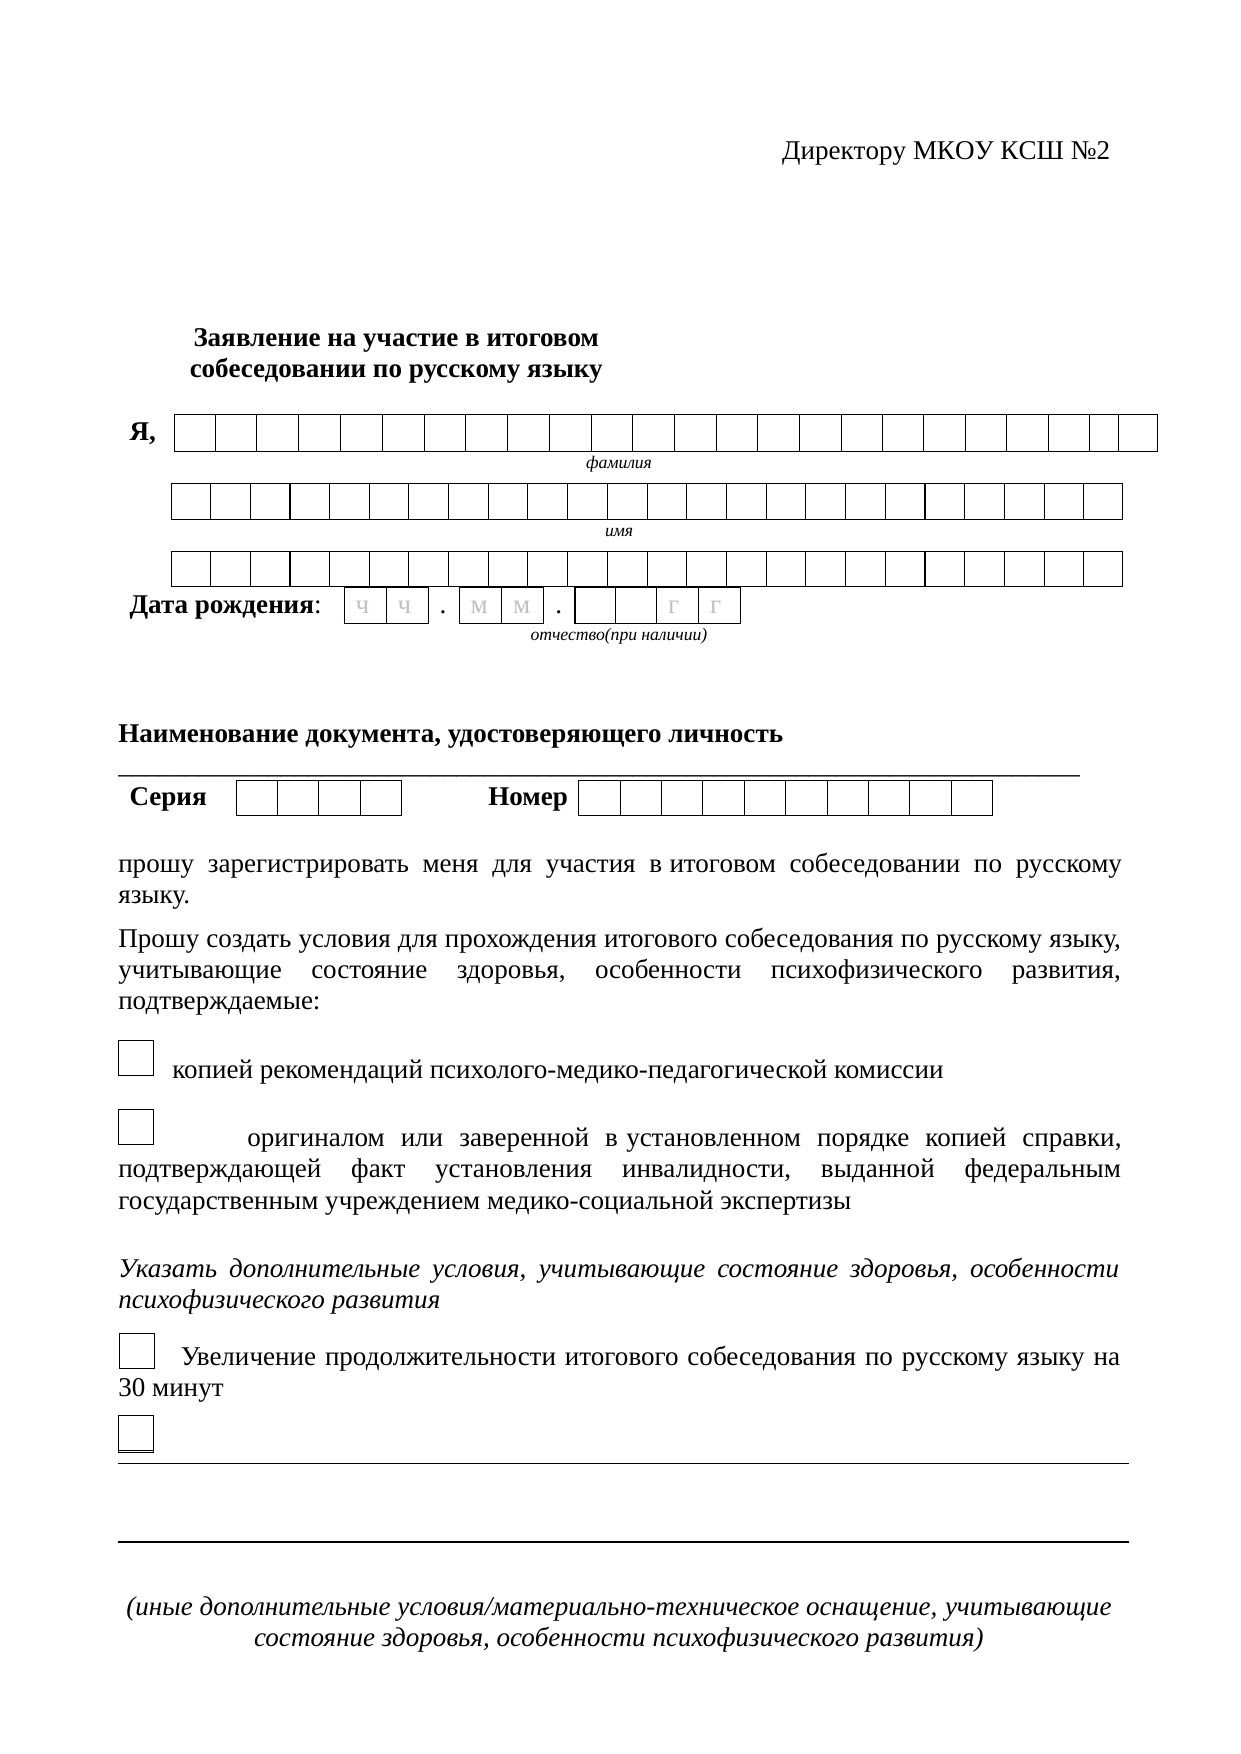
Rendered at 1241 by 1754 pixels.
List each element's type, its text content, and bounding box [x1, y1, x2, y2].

table_header [606, 103, 1141, 289]
table_header г [699, 588, 740, 623]
table_header [617, 134, 764, 227]
table_header [409, 484, 448, 519]
table_cell [1119, 415, 1157, 451]
table_cell [550, 415, 591, 451]
table_header [786, 781, 827, 815]
table_cell [1090, 290, 1119, 414]
table_header Директору МКОУ КСШ №2 [764, 134, 1128, 227]
table_cell [216, 415, 256, 451]
table_header [767, 552, 805, 586]
table_cell [716, 290, 758, 414]
table_header [291, 484, 329, 519]
table_header [608, 552, 647, 586]
table_cell [1048, 290, 1090, 414]
table_header [886, 484, 924, 519]
table_header [662, 781, 702, 815]
table_cell [758, 290, 799, 414]
table_cell [341, 415, 382, 451]
table_header [370, 484, 408, 519]
table_header [910, 781, 951, 815]
table_header [965, 484, 1004, 519]
table_header [528, 484, 567, 519]
table_cell [383, 415, 424, 451]
table_cell [675, 415, 716, 451]
table_header г [657, 588, 698, 623]
table_header Серия [118, 780, 236, 815]
table_header [648, 552, 686, 586]
table_header [528, 552, 567, 586]
table_header [886, 552, 924, 586]
table_header [621, 781, 661, 815]
table_cell Заявление на участие в итоговом собеседовании по русскому языку [118, 290, 674, 414]
table_header [869, 781, 909, 815]
text отчество(при наличии) [118, 624, 1122, 655]
table_header [118, 483, 171, 519]
text имя [118, 520, 1122, 551]
table_header [211, 484, 250, 519]
table_header [806, 484, 845, 519]
table_header [118, 551, 171, 586]
table_header м [502, 588, 543, 623]
table_header [172, 484, 210, 519]
table_cell [842, 415, 882, 451]
table_header [172, 552, 210, 586]
table_header [361, 781, 401, 815]
table_cell [674, 290, 716, 414]
text прошу зарегистрировать меня для участия в итоговом собеседовании по русскому языку. [118, 847, 1122, 909]
table_header [926, 484, 964, 519]
table_header [118, 103, 606, 289]
table_header [237, 781, 277, 815]
table_cell [924, 290, 965, 414]
table_cell [1090, 415, 1118, 451]
table_header [846, 552, 885, 586]
table_header [1005, 552, 1044, 586]
table_header м [460, 588, 501, 623]
table_cell [1007, 290, 1048, 414]
table_cell [966, 415, 1006, 451]
table_cell [1049, 415, 1089, 451]
table_header Дата рождения: [118, 587, 344, 623]
table_header [687, 484, 726, 519]
table_header [251, 552, 289, 586]
table_header [1084, 484, 1122, 519]
text копией рекомендаций психолого-медико-педагогической комиссии [118, 1053, 1122, 1084]
table_cell [257, 415, 298, 451]
table_header [727, 552, 766, 586]
table_header [1045, 484, 1083, 519]
table_header [579, 781, 620, 815]
table_header [251, 484, 289, 519]
table_cell [592, 415, 632, 451]
table_header [330, 484, 369, 519]
table_header [727, 484, 766, 519]
table_cell [1119, 290, 1141, 414]
table_header [489, 552, 527, 586]
table_header ч [345, 588, 386, 623]
table_header [926, 552, 964, 586]
table_header [1045, 552, 1083, 586]
text Указать дополнительные условия, учитывающие состояние здоровья, особенности психофизического развития [118, 1252, 1122, 1315]
table_header [703, 781, 744, 815]
table_header [1141, 103, 1158, 289]
table_header [1084, 552, 1122, 586]
table_cell [841, 290, 882, 414]
table_header [952, 781, 992, 815]
table_cell [717, 415, 757, 451]
table_cell [1141, 290, 1158, 414]
table_header [1005, 484, 1044, 519]
table_cell [466, 415, 507, 451]
text Наименование документа, удостоверяющего личность _______________________________________________________________________ [118, 717, 1122, 779]
table_cell [800, 290, 841, 414]
table_header [616, 588, 656, 623]
table_header [409, 552, 448, 586]
text фамилия [118, 452, 1122, 483]
table_header [965, 552, 1004, 586]
table_header ч [387, 588, 428, 623]
text (иные дополнительные условия/материально-техническое оснащение, учитывающие состояние здоровья, особенности психофизического развития) [118, 1590, 1122, 1653]
table_header [648, 484, 686, 519]
table_cell [425, 415, 465, 451]
table_header [568, 484, 607, 519]
table_cell [175, 415, 215, 451]
text оригиналом или заверенной в установленном порядке копией справки, подтверждающей факт установления инвалидности, выданной федеральным государственным учреждением медико-социальной экспертизы [118, 1121, 1122, 1215]
table_header [319, 781, 360, 815]
table_header [576, 588, 615, 623]
text Прошу создать условия для прохождения итогового собеседования по русскому языку, учитывающие состояние здоровья, особенности психофизического развития, подтверждаемые: [118, 922, 1122, 1015]
table_cell [758, 415, 799, 451]
text Увеличение продолжительности итогового собеседования по русскому языку на 30 минут [118, 1340, 1122, 1402]
table_header [370, 552, 408, 586]
table_header [846, 484, 885, 519]
table_cell Я, [118, 414, 174, 451]
table_header [278, 781, 318, 815]
table_header . [429, 587, 459, 623]
table_header [745, 781, 785, 815]
table_header . [544, 587, 574, 623]
table_header [489, 484, 527, 519]
table_header [211, 552, 250, 586]
table_header [767, 484, 805, 519]
table_header [806, 552, 845, 586]
table_cell [633, 415, 674, 451]
table_header [687, 552, 726, 586]
table_header [828, 781, 868, 815]
table_cell [883, 290, 924, 414]
table_header [291, 552, 329, 586]
table_header [568, 552, 607, 586]
table_cell [883, 415, 923, 451]
table_header Номер [402, 780, 578, 815]
table_header [449, 484, 488, 519]
table_cell [299, 415, 340, 451]
table_cell [924, 415, 965, 451]
table_header [449, 552, 488, 586]
table_cell [965, 290, 1007, 414]
table_header [608, 484, 647, 519]
table_cell [1007, 415, 1048, 451]
table_cell [508, 415, 549, 451]
table_header [330, 552, 369, 586]
table_cell [800, 415, 841, 451]
